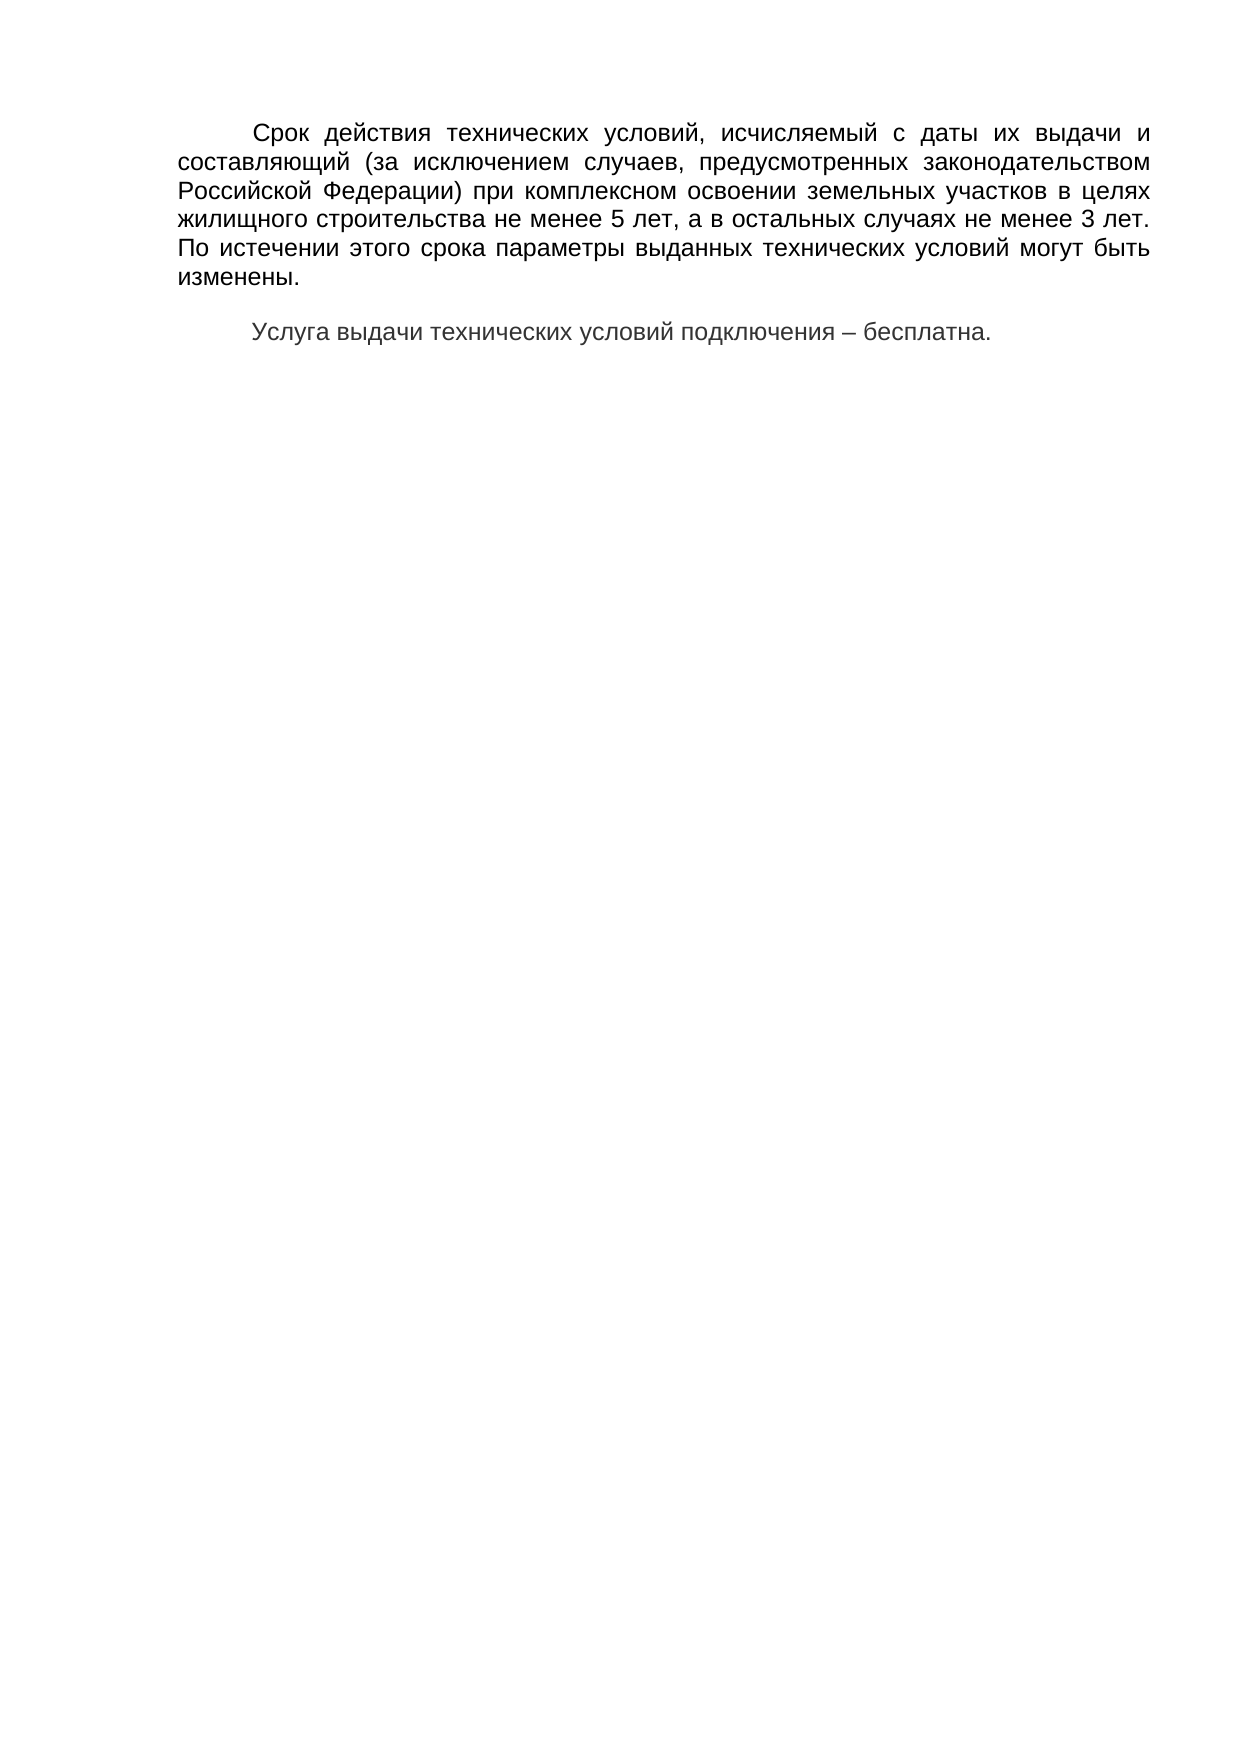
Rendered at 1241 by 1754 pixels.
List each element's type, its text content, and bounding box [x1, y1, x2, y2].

text Срок действия технических условий, исчисляемый с даты их выдачи и составляющий (за исключением случаев, предусмотренных законодательством Российской Федерации) при комплексном освоении земельных участков в целях жилищного строительства не менее 5 лет, а в остальных случаях не менее 3 лет. По истечении этого срока параметры выданных технических условий могут быть изменены. [177, 118, 1152, 291]
text Услуга выдачи технических условий подключения – бесплатна. [177, 317, 1152, 346]
